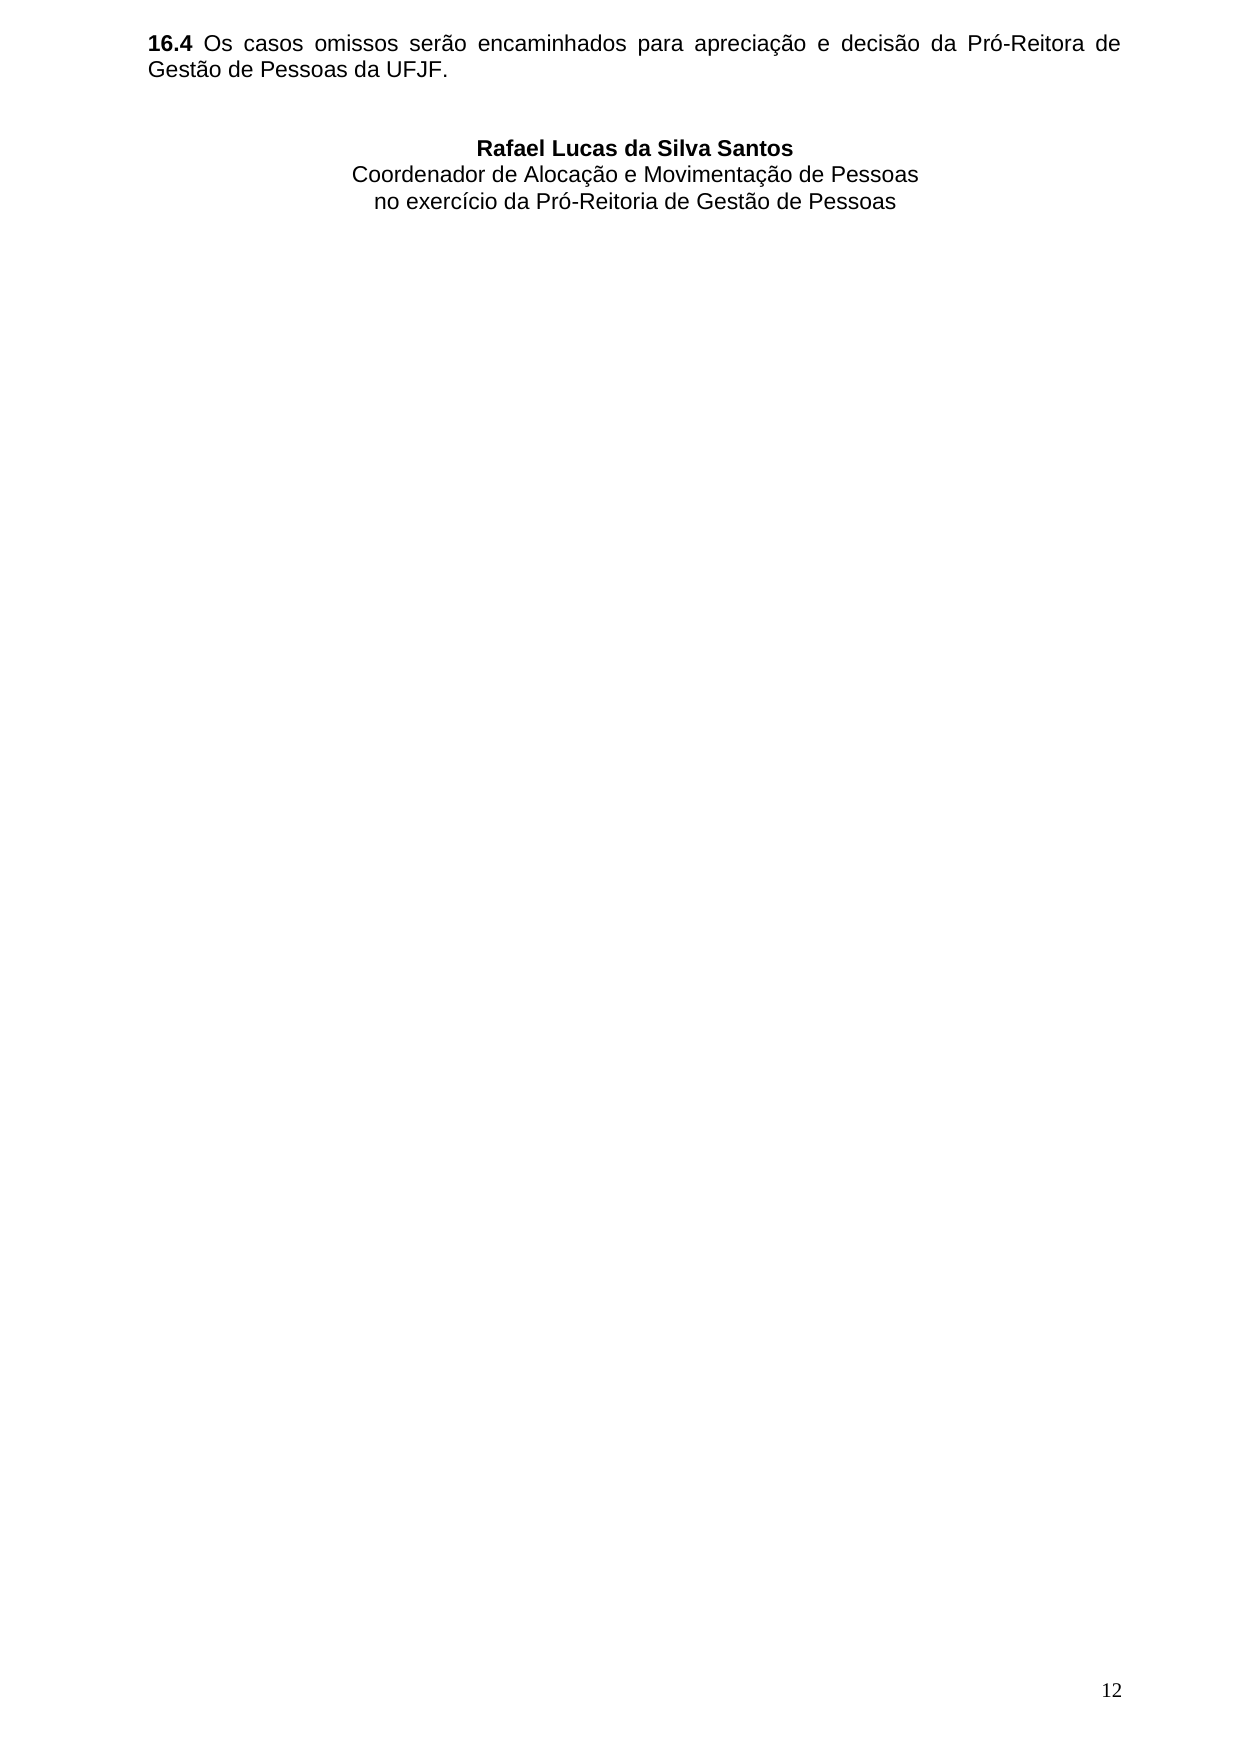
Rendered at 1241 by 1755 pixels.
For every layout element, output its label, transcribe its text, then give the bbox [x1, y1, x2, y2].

text 16.4 Os casos omissos serão encaminhados para apreciação e decisão da Pró-Reitora de Gestão de Pessoas da UFJF. [148, 29, 1122, 82]
text Coordenador de Alocação e Movimentação de Pessoas [148, 161, 1122, 188]
text Rafael Lucas da Silva Santos [148, 135, 1122, 161]
text no exercício da Pró-Reitoria de Gestão de Pessoas [148, 188, 1122, 214]
